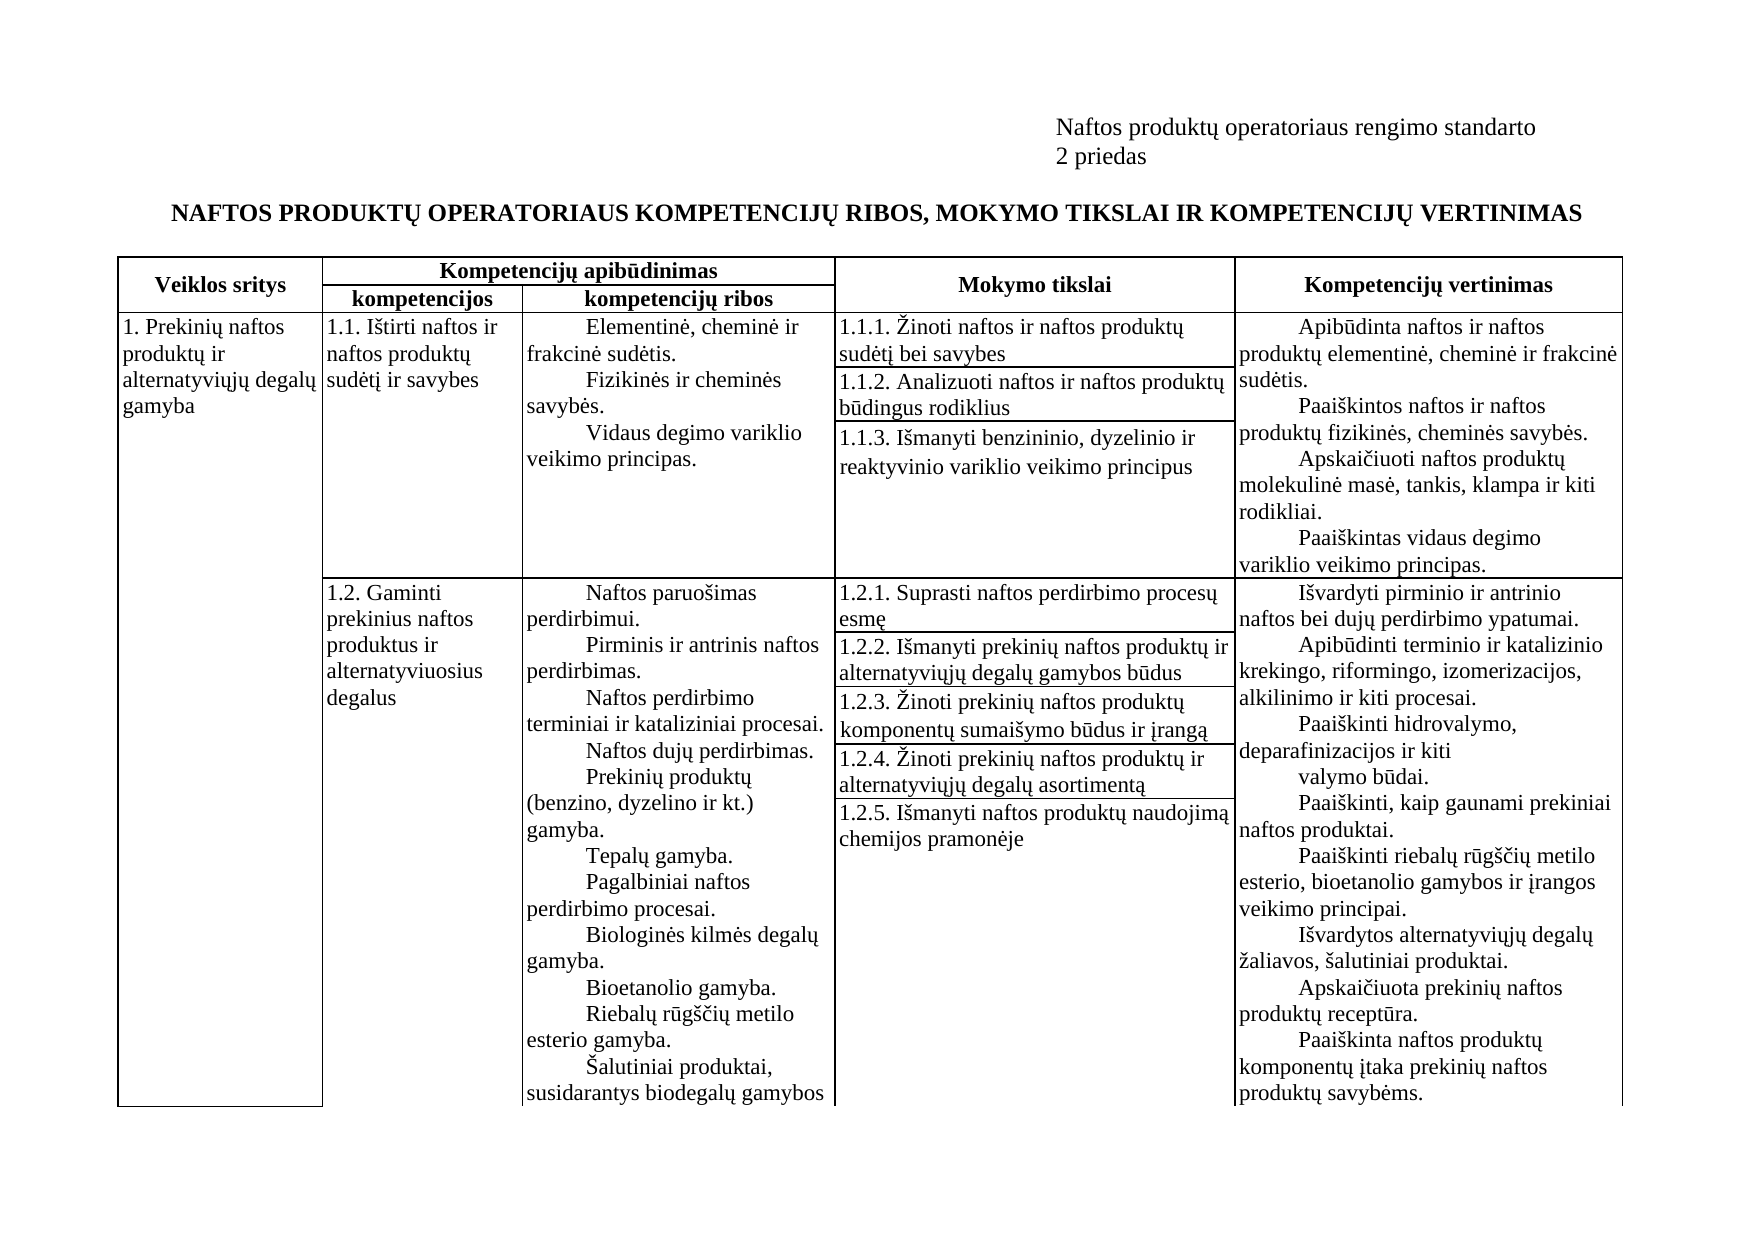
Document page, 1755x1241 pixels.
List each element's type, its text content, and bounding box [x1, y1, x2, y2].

table_cell 1.1. Ištirti naftos ir naftos produktų sudėtį ir savybes [323, 313, 522, 577]
table_header Kompetencijų apibūdinimas [323, 258, 834, 284]
table_cell kompetencijų ribos [523, 286, 834, 312]
table_cell 1.2.1. Suprasti naftos perdirbimo procesų esmę [836, 579, 1234, 631]
text Naftos produktų operatoriaus rengimo standarto [1056, 112, 1636, 141]
table_cell 1.2.2. Išmanyti prekinių naftos produktų ir alternatyviųjų degalų gamybos būdus [836, 633, 1234, 686]
table_cell Apibūdinta naftos ir naftos produktų elementinė, cheminė ir frakcinė sudėtis. Paaiškintos naftos ir naftos produktų fizikinės, cheminės savybės. Apskaičiuoti naftos produktų molekulinė masė, tankis, klampa ir kiti rodikliai. Paaiškintas vidaus degimo variklio veikimo principas. [1236, 313, 1622, 577]
table_cell 1.2.3. Žinoti prekinių naftos produktų komponentų sumaišymo būdus ir įrangą [836, 687, 1234, 743]
table_cell kompetencijos [323, 286, 522, 312]
table_header Veiklos sritys [119, 258, 322, 312]
table_cell Naftos paruošimas perdirbimui. Pirminis ir antrinis naftos perdirbimas. Naftos perdirbimo terminiai ir kataliziniai procesai. Naftos dujų perdirbimas. Prekinių produktų (benzino, dyzelino ir kt.) gamyba. Tepalų gamyba. Pagalbiniai naftos perdirbimo procesai. Biologinės kilmės degalų gamyba. Bioetanolio gamyba. Riebalų rūgščių metilo esterio gamyba. Šalutiniai produktai, susidarantys biodegalų gamybos [523, 579, 834, 1106]
table_cell 1.1.3. Išmanyti benzininio, dyzelinio ir reaktyvinio variklio veikimo principus [836, 422, 1234, 577]
table_cell 1.2. Gaminti prekinius naftos produktus ir alternatyviuosius degalus [323, 579, 522, 1106]
text 2 priedas [1056, 141, 1636, 170]
table_header Kompetencijų vertinimas [1236, 258, 1622, 312]
table_cell Elementinė, cheminė ir frakcinė sudėtis. Fizikinės ir cheminės savybės. Vidaus degimo variklio veikimo principas. [523, 313, 834, 577]
table_cell 1.1.2. Analizuoti naftos ir naftos produktų būdingus rodiklius [836, 368, 1234, 420]
table_header Mokymo tikslai [836, 258, 1234, 312]
table_cell 1. Prekinių naftos produktų ir alternatyviųjų degalų gamyba [119, 313, 322, 1106]
text NAFTOS PRODUKTŲ OPERATORIAUS KOMPETENCIJŲ RIBOS, MOKYMO TIKSLAI IR KOMPETENCIJŲ VERTINIMAS [118, 198, 1636, 227]
table_cell 1.1.1. Žinoti naftos ir naftos produktų sudėtį bei savybes [836, 313, 1234, 366]
table_cell 1.2.5. Išmanyti naftos produktų naudojimą chemijos pramonėje [836, 799, 1234, 1106]
table_cell Išvardyti pirminio ir antrinio naftos bei dujų perdirbimo ypatumai. Apibūdinti terminio ir katalizinio krekingo, riformingo, izomerizacijos, alkilinimo ir kiti procesai. Paaiškinti hidrovalymo, deparafinizacijos ir kiti valymo būdai. Paaiškinti, kaip gaunami prekiniai naftos produktai. Paaiškinti riebalų rūgščių metilo esterio, bioetanolio gamybos ir įrangos veikimo principai. Išvardytos alternatyviųjų degalų žaliavos, šalutiniai produktai. Apskaičiuota prekinių naftos produktų receptūra. Paaiškinta naftos produktų komponentų įtaka prekinių naftos produktų savybėms. [1236, 579, 1622, 1106]
table_cell 1.2.4. Žinoti prekinių naftos produktų ir alternatyviųjų degalų asortimentą [836, 745, 1234, 797]
